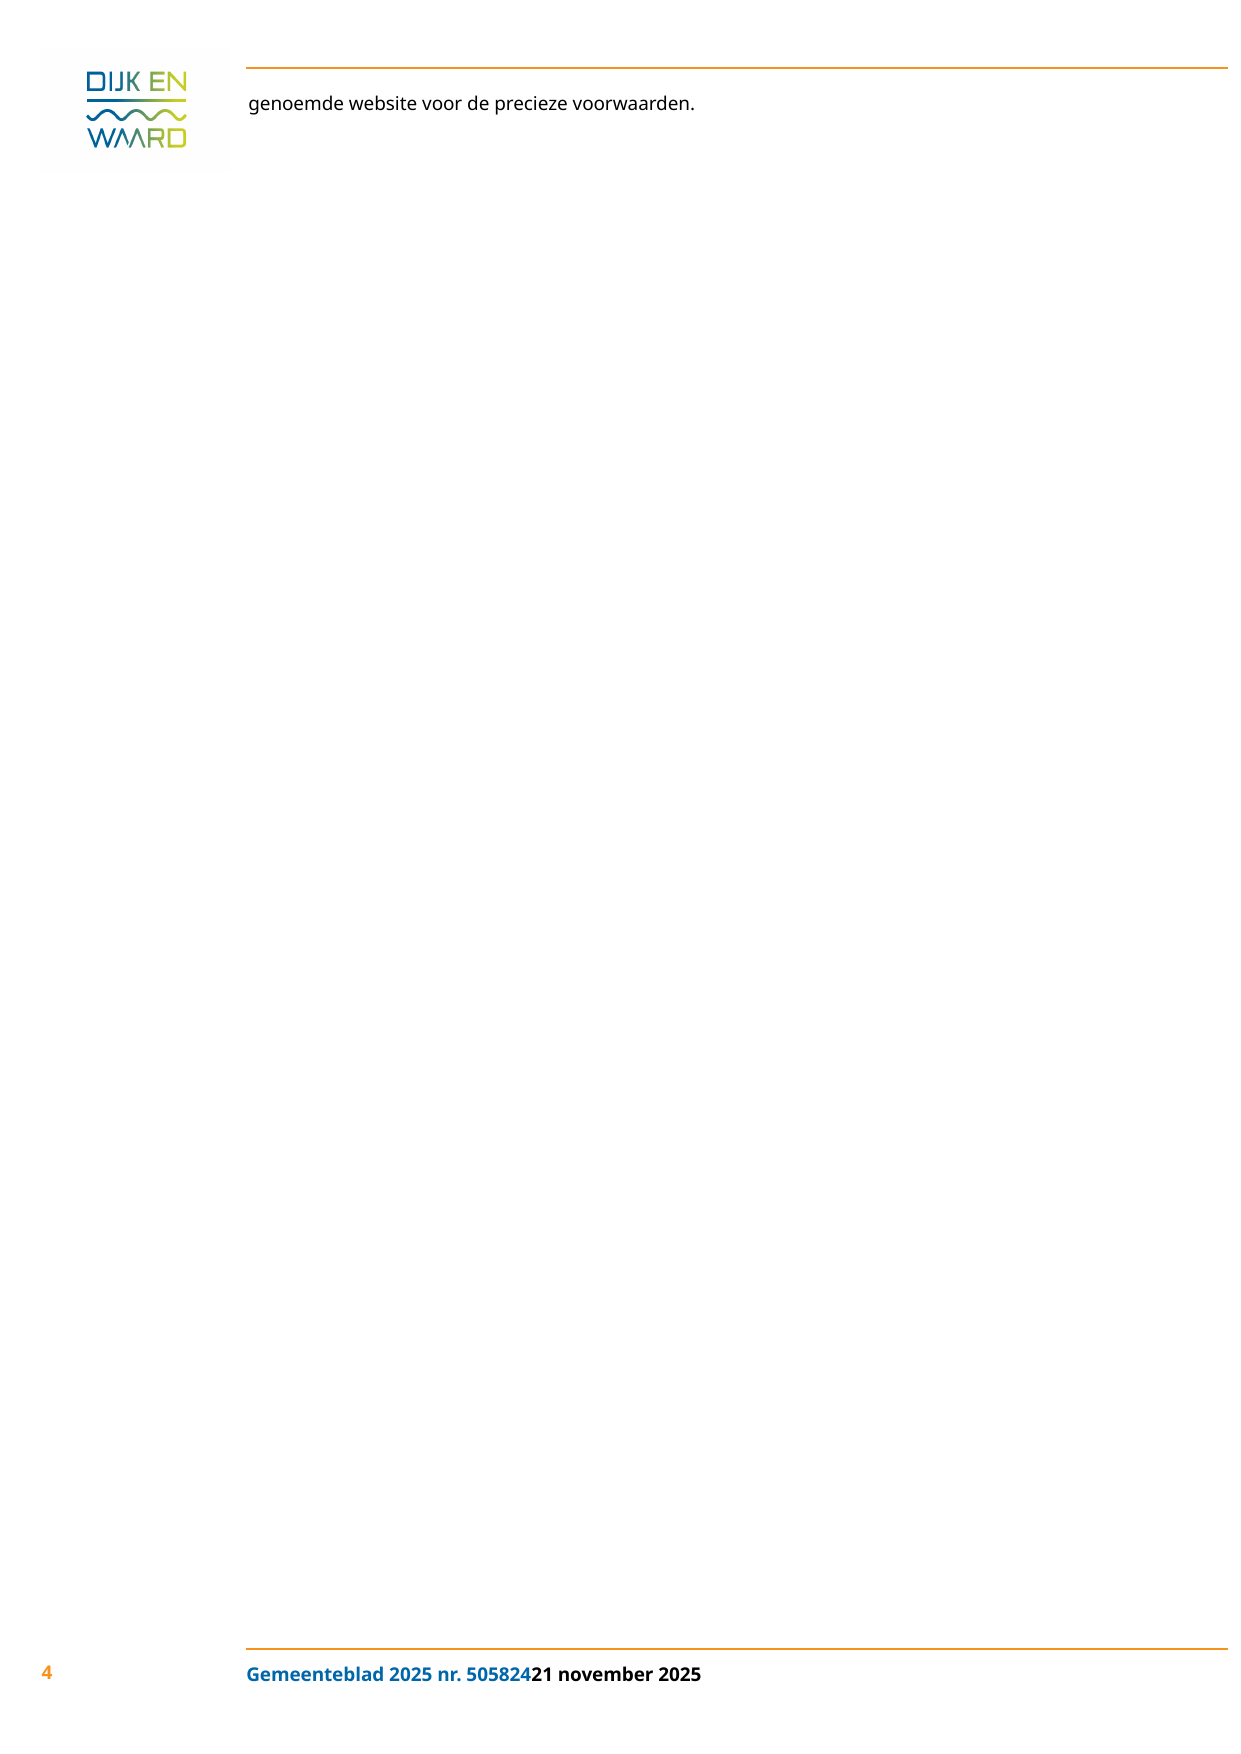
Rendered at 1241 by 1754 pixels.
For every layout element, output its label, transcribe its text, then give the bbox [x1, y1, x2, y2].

picture [41, 47, 231, 172]
text genoemde website voor de precieze voorwaarden. [248, 95, 1152, 114]
